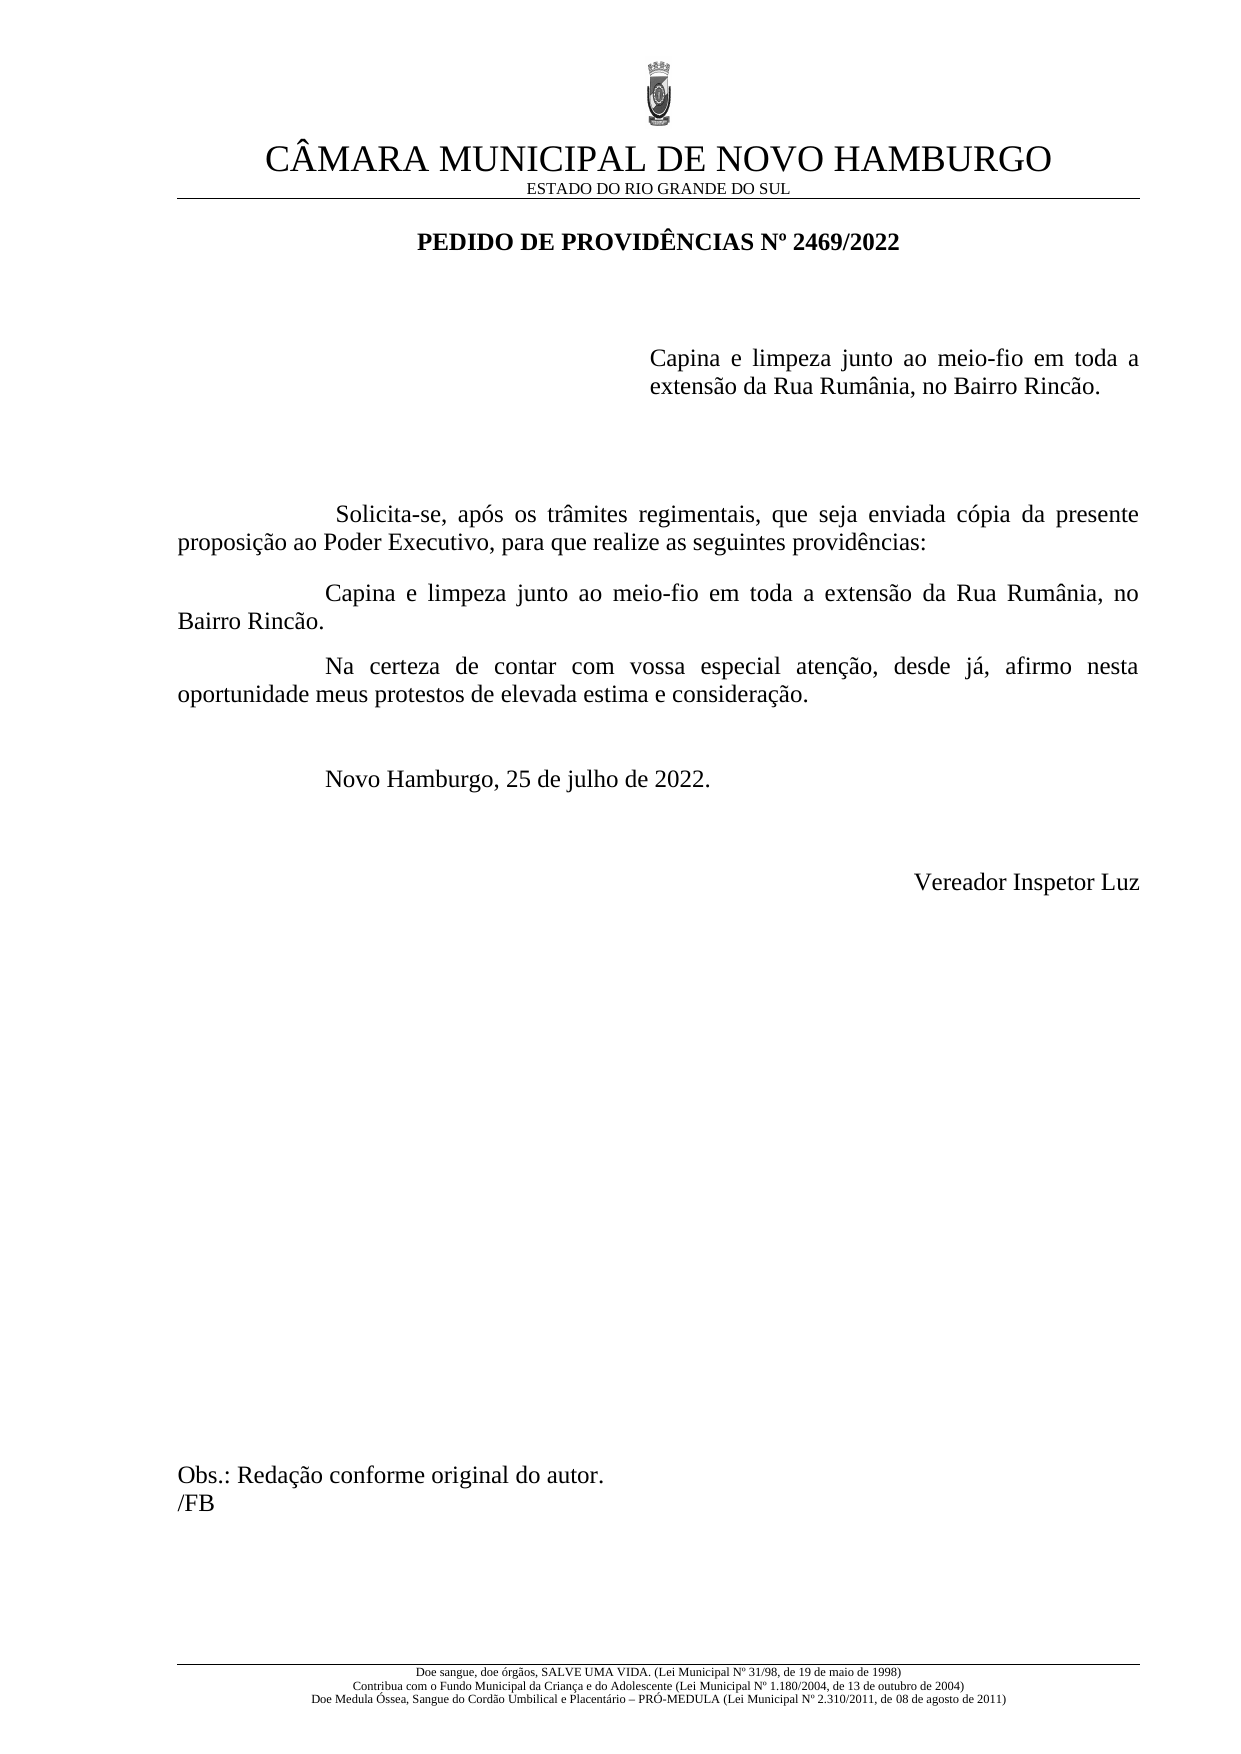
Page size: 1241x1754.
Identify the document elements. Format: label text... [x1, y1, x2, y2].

text Solicita-se, após os trâmites regimentais, que seja enviada cópia da presente proposição ao Poder Executivo, para que realize as seguintes providências: [177, 500, 1140, 556]
text Vereador Inspetor Luz [177, 868, 1140, 895]
text PEDIDO DE PROVIDÊNCIAS Nº 2469/2022 [177, 228, 1140, 256]
text Na certeza de contar com vossa especial atenção, desde já, afirmo nesta oportunidade meus protestos de elevada estima e consideração. [177, 652, 1140, 708]
text Obs.: Redação conforme original do autor. [177, 1461, 1140, 1489]
text Capina e limpeza junto ao meio-fio em toda a extensão da Rua Rumânia, no Bairro Rincão. [649, 344, 1140, 400]
text Novo Hamburgo, 25 de julho de 2022. [177, 765, 1140, 793]
text Capina e limpeza junto ao meio-fio em toda a extensão da Rua Rumânia, no Bairro Rincão. [177, 579, 1140, 635]
text /FB [177, 1489, 1140, 1517]
